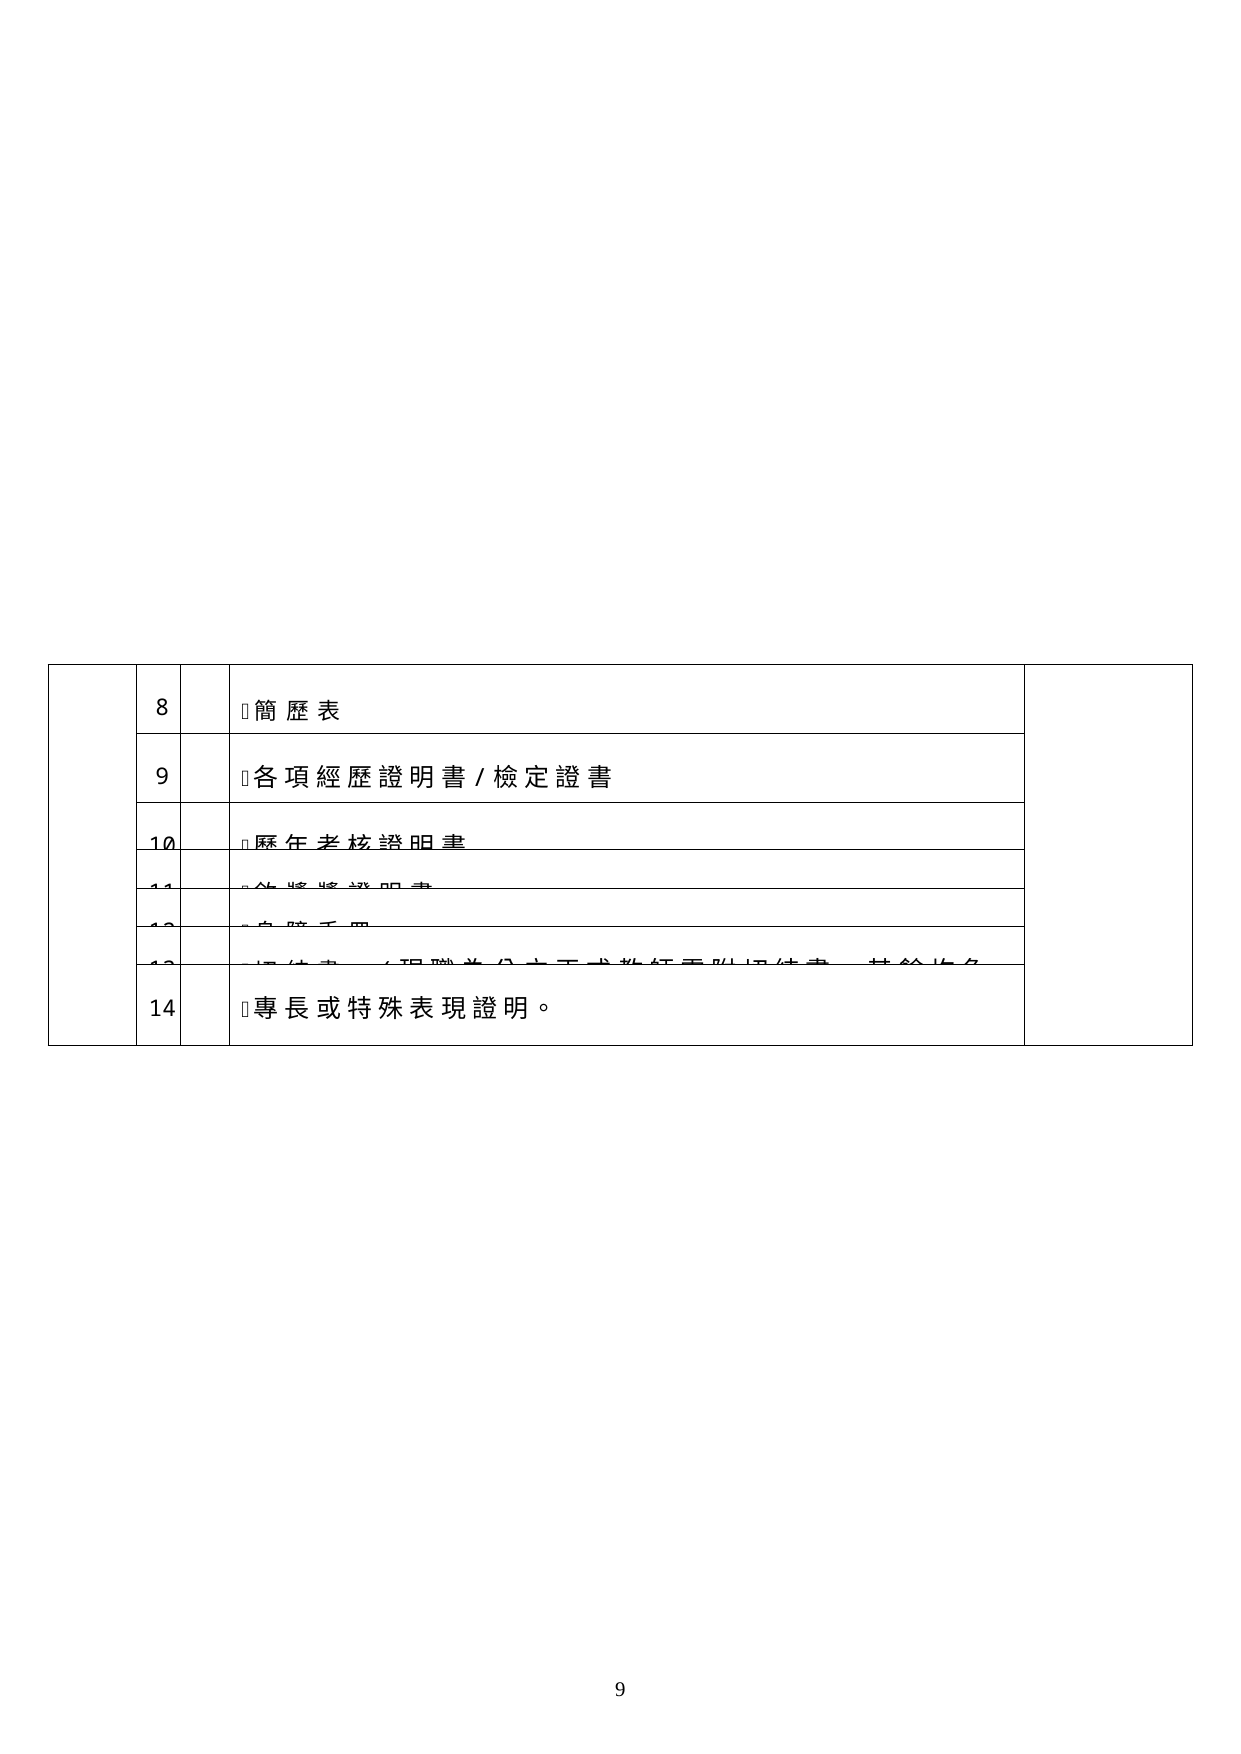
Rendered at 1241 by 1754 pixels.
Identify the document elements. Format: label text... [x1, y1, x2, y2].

table_cell 歷年考核證明書 [230, 803, 1024, 849]
table_cell [49, 665, 136, 1045]
table_cell 各項經歷證明書/檢定證書 [230, 734, 1024, 802]
table_cell [1025, 665, 1192, 1045]
table_cell 專長或特殊表現證明。 (簡述： ) [230, 965, 1024, 1045]
table_cell 敘獎獎證明書 [230, 850, 1024, 887]
table_cell 9 [137, 734, 180, 802]
table_cell [181, 665, 229, 733]
table_cell [181, 803, 229, 849]
table_cell 12 [137, 889, 180, 926]
table_cell 14 [137, 965, 180, 1045]
table_cell 13 [137, 927, 180, 964]
table_cell 11 [137, 850, 180, 887]
table_cell 簡歷表 [230, 665, 1024, 733]
table_cell 身障手冊 [230, 889, 1024, 926]
table_cell 切結書。(現職為公立正式教師需附切結書，其餘均免附) [230, 927, 1024, 964]
table_cell [181, 889, 229, 926]
table_cell [181, 734, 229, 802]
table_cell [181, 927, 229, 964]
table_cell 8 [137, 665, 180, 733]
table_cell [181, 965, 229, 1045]
table_cell 10 [137, 803, 180, 849]
table_cell [181, 850, 229, 887]
